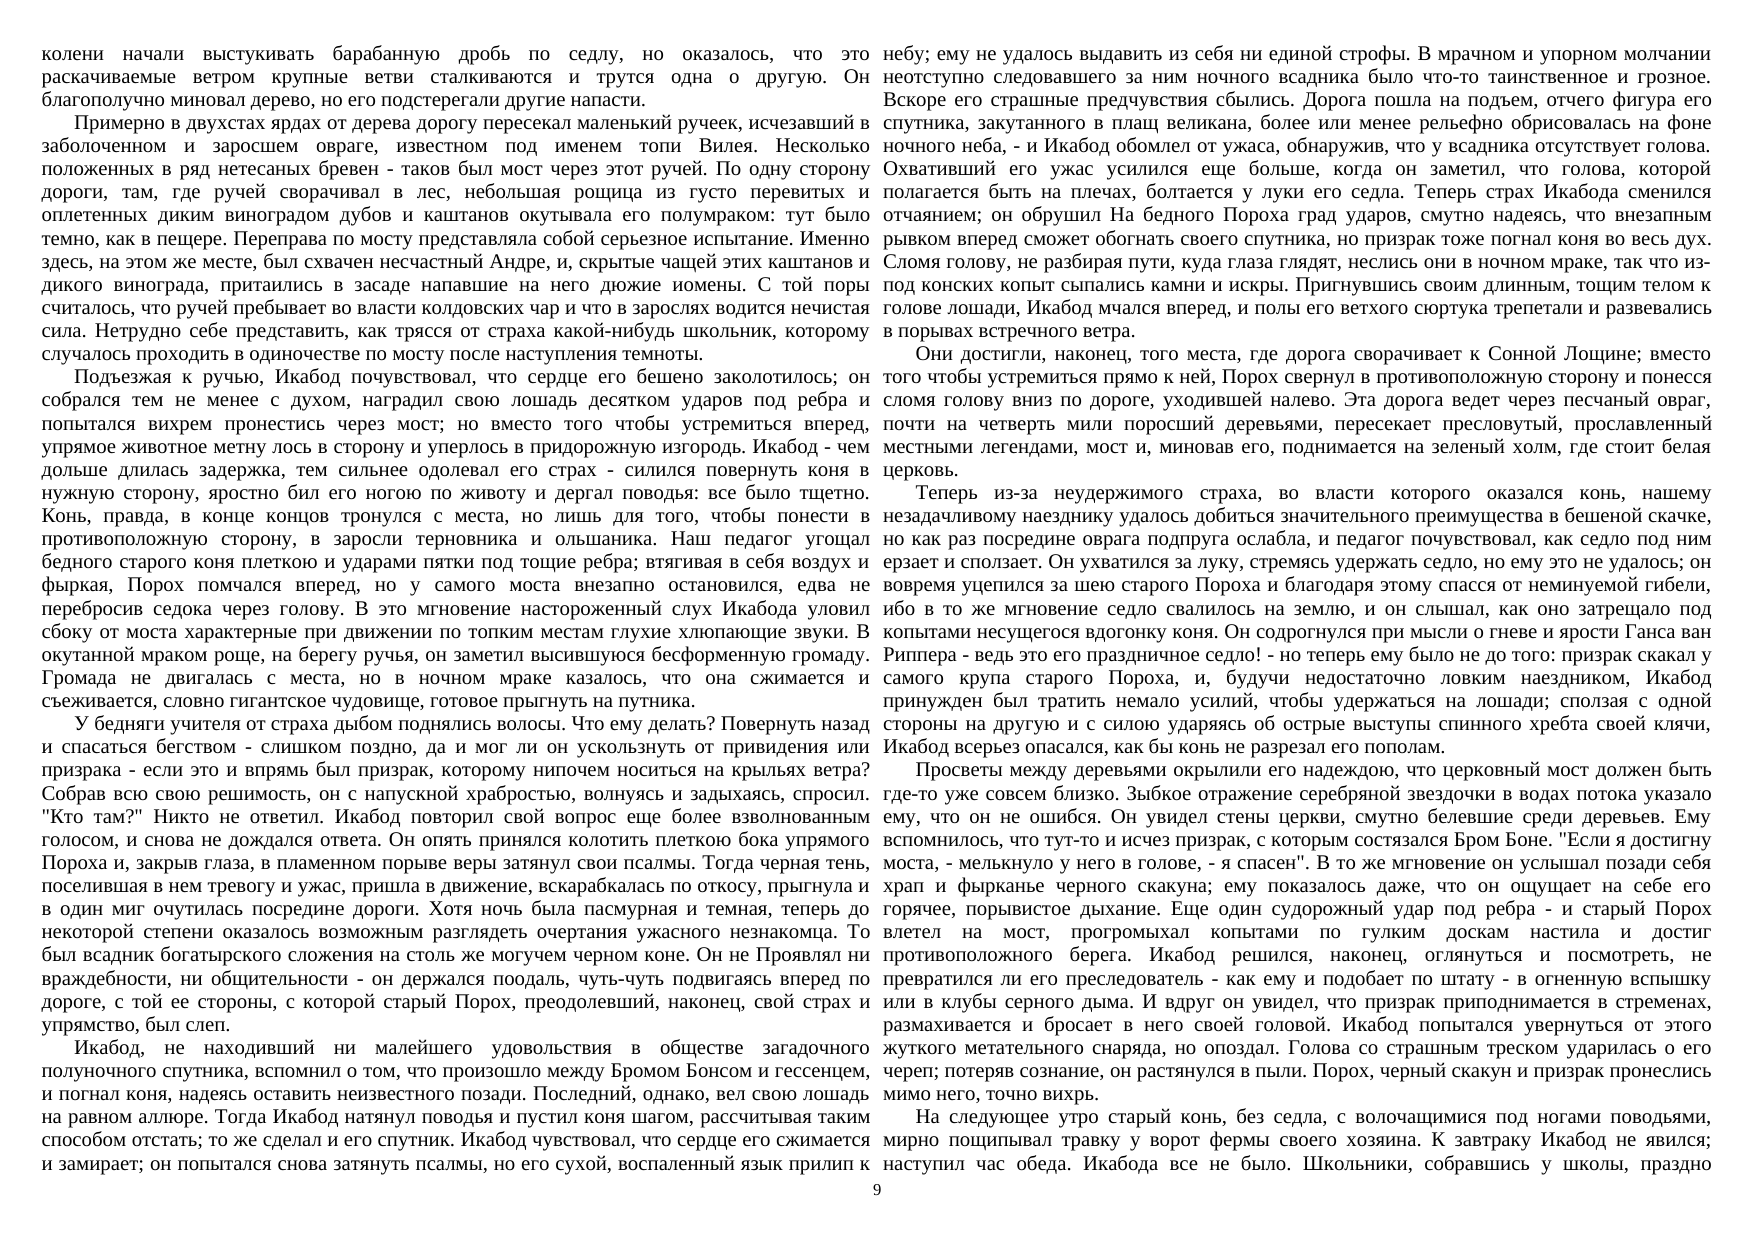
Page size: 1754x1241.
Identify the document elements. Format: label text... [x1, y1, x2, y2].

text Примерно в двухстах ярдах от дерева дорогу пересекал маленький ручеек, исчезавший в заболоченном и заросшем овраге, известном под именем топи Вилея. Несколько положенных в ряд нетесаных бревен - таков был мост через этот ручей. По одну сторону дороги, там, где ручей сворачивал в лес, небольшая рощица из густо перевитых и оплетенных диким виноградом дубов и каштанов окутывала его полумраком: тут было темно, как в пещере. Переправа по мосту представляла собой серьезное испытание. Именно здесь, на этом же месте, был схвачен несчастный Андре, и, скрытые чащей этих каштанов и дикого винограда, притаились в засаде напавшие на него дюжие иомены. С той поры считалось, что ручей пребывает во власти колдовских чар и что в зарослях водится нечистая сила. Нетрудно себе представить, как трясся от страха какой-нибудь школьник, которому случалось проходить в одиночестве по мосту после наступления темноты. [41, 111, 871, 365]
text Просветы между деревьями окрылили его надеждою, что церковный мост должен быть где-то уже совсем близко. Зыбкое отражение серебряной звездочки в водах потока указало ему, что он не ошибся. Он увидел стены церкви, смутно белевшие среди деревьев. Ему вспомнилось, что тут-то и исчез призрак, с которым состязался Бром Боне. "Если я достигну моста, - мелькнуло у него в голове, - я спасен". В то же мгновение он услышал позади себя храп и фырканье черного скакуна; ему показалось даже, что он ощущает на себе его горячее, порывистое дыхание. Еще один судорожный удар под ребра - и старый Порох влетел на мост, прогромыхал копытами по гулким доскам настила и достиг противоположного берега. Икабод решился, наконец, оглянуться и посмотреть, не превратился ли его преследователь - как ему и подобает по штату - в огненную вспышку или в клубы серного дыма. И вдруг он увидел, что призрак приподнимается в стременах, размахивается и бросает в него своей головой. Икабод попытался увернуться от этого жуткого метательного снаряда, но опоздал. Голова со страшным треском ударилась о его череп; потеряв сознание, он растянулся в пыли. Порох, черный скакун и призрак пронеслись мимо него, точно вихрь. [883, 758, 1713, 1105]
text Они достигли, наконец, того места, где дорога сворачивает к Сонной Лощине; вместо того чтобы устремиться прямо к ней, Порох свернул в противоположную сторону и понесся сломя голову вниз по дороге, уходившей налево. Эта дорога ведет через песчаный овраг, почти на четверть мили поросший деревьями, пересекает пресловутый, прославленный местными легендами, мост и, миновав его, поднимается на зеленый холм, где стоит белая церковь. [883, 342, 1713, 481]
text колени начали выстукивать барабанную дробь по седлу, но оказалось, что это раскачиваемые ветром крупные ветви сталкиваются и трутся одна о другую. Он благополучно миновал дерево, но его подстерегали другие напасти. [41, 41, 871, 111]
text небу; ему не удалось выдавить из себя ни единой строфы. В мрачном и упорном молчании неотступно следовавшего за ним ночного всадника было что-то таинственное и грозное. Вскоре его страшные предчувствия сбылись. Дорога пошла на подъем, отчего фигура его спутника, закутанного в плащ великана, более или менее рельефно обрисовалась на фоне ночного неба, - и Икабод обомлел от ужаса, обнаружив, что у всадника отсутствует голова. Охвативший его ужас усилился еще больше, когда он заметил, что голова, которой полагается быть на плечах, болтается у луки его седла. Теперь страх Икабода сменился отчаянием; он обрушил На бедного Пороха град ударов, смутно надеясь, что внезапным рывком вперед сможет обогнать своего спутника, но призрак тоже погнал коня во весь дух. Сломя голову, не разбирая пути, куда глаза глядят, неслись они в ночном мраке, так что из-под конских копыт сыпались камни и искры. Пригнувшись своим длинным, тощим телом к голове лошади, Икабод мчался вперед, и полы его ветхого сюртука трепетали и развевались в порывах встречного ветра. [883, 41, 1713, 342]
text Икабод, не находивший ни малейшего удовольствия в обществе загадочного полуночного спутника, вспомнил о том, что произошло между Бромом Бонсом и гессенцем, и погнал коня, надеясь оставить неизвестного позади. Последний, однако, вел свою лошадь на равном аллюре. Тогда Икабод натянул поводья и пустил коня шагом, рассчитывая таким способом отстать; то же сделал и его спутник. Икабод чувствовал, что сердце его сжимается и замирает; он попытался снова затянуть псалмы, но его сухой, воспаленный язык прилип к [41, 1036, 871, 1174]
text Подъезжая к ручью, Икабод почувствовал, что сердце его бешено заколотилось; он собрался тем не менее с духом, наградил свою лошадь десятком ударов под ребра и попытался вихрем пронестись через мост; но вместо того чтобы устремиться вперед, упрямое животное метну лось в сторону и уперлось в придорожную изгородь. Икабод - чем дольше длилась задержка, тем сильнее одолевал его страх - силился повернуть коня в нужную сторону, яростно бил его ногою по животу и дергал поводья: все было тщетно. Конь, правда, в конце концов тронулся с места, но лишь для того, чтобы понести в противоположную сторону, в заросли терновника и ольшаника. Наш педагог угощал бедного старого коня плеткою и ударами пятки под тощие ребра; втягивая в себя воздух и фыркая, Порох помчался вперед, но у самого моста внезапно остановился, едва не перебросив седока через голову. В это мгновение настороженный слух Икабода уловил сбоку от моста характерные при движении по топким местам глухие хлюпающие звуки. В окутанной мраком роще, на берегу ручья, он заметил высившуюся бесформенную громаду. Громада не двигалась с места, но в ночном мраке казалось, что она сжимается и съеживается, словно гигантское чудовище, готовое прыгнуть на путника. [41, 365, 871, 712]
text На следующее утро старый конь, без седла, с волочащимися под ногами поводьями, мирно пощипывал травку у ворот фермы своего хозяина. К завтраку Икабод не явился; наступил час обеда. Икабода все не было. Школьники, собравшись у школы, праздно [883, 1105, 1713, 1174]
text Теперь из-за неудержимого страха, во власти которого оказался конь, нашему незадачливому наезднику удалось добиться значительного преимущества в бешеной скачке, но как раз посредине оврага подпруга ослабла, и педагог почувствовал, как седло под ним ерзает и сползает. Он ухватился за луку, стремясь удержать седло, но ему это не удалось; он вовремя уцепился за шею старого Пороха и благодаря этому спасся от неминуемой гибели, ибо в то же мгновение седло свалилось на землю, и он слышал, как оно затрещало под копытами несущегося вдогонку коня. Он содрогнулся при мысли о гневе и ярости Ганса ван Риппера - ведь это его праздничное седло! - но теперь ему было не до того: призрак скакал у самого крупа старого Пороха, и, будучи недостаточно ловким наездником, Икабод принужден был тратить немало усилий, чтобы удержаться на лошади; сползая с одной стороны на другую и с силою ударяясь об острые выступы спинного хребта своей клячи, Икабод всерьез опасался, как бы конь не разрезал его пополам. [883, 481, 1713, 758]
text У бедняги учителя от страха дыбом поднялись волосы. Что ему делать? Повернуть назад и спасаться бегством - слишком поздно, да и мог ли он ускользнуть от привидения или призрака - если это и впрямь был призрак, которому нипочем носиться на крыльях ветра? Собрав всю свою решимость, он с напускной храбростью, волнуясь и задыхаясь, спросил. "Кто там?" Никто не ответил. Икабод повторил свой вопрос еще более взволнованным голосом, и снова не дождался ответа. Он опять принялся колотить плеткою бока упрямого Пороха и, закрыв глаза, в пламенном порыве веры затянул свои псалмы. Тогда черная тень, поселившая в нем тревогу и ужас, пришла в движение, вскарабкалась по откосу, прыгнула и в один миг очутилась посредине дороги. Хотя ночь была пасмурная и темная, теперь до некоторой степени оказалось возможным разглядеть очертания ужасного незнакомца. То был всадник богатырского сложения на столь же могучем черном коне. Он не Проявлял ни враждебности, ни общительности - он держался поодаль, чуть-чуть подвигаясь вперед по дороге, с той ее стороны, с которой старый Порох, преодолевший, наконец, свой страх и упрямство, был слеп. [41, 712, 871, 1036]
